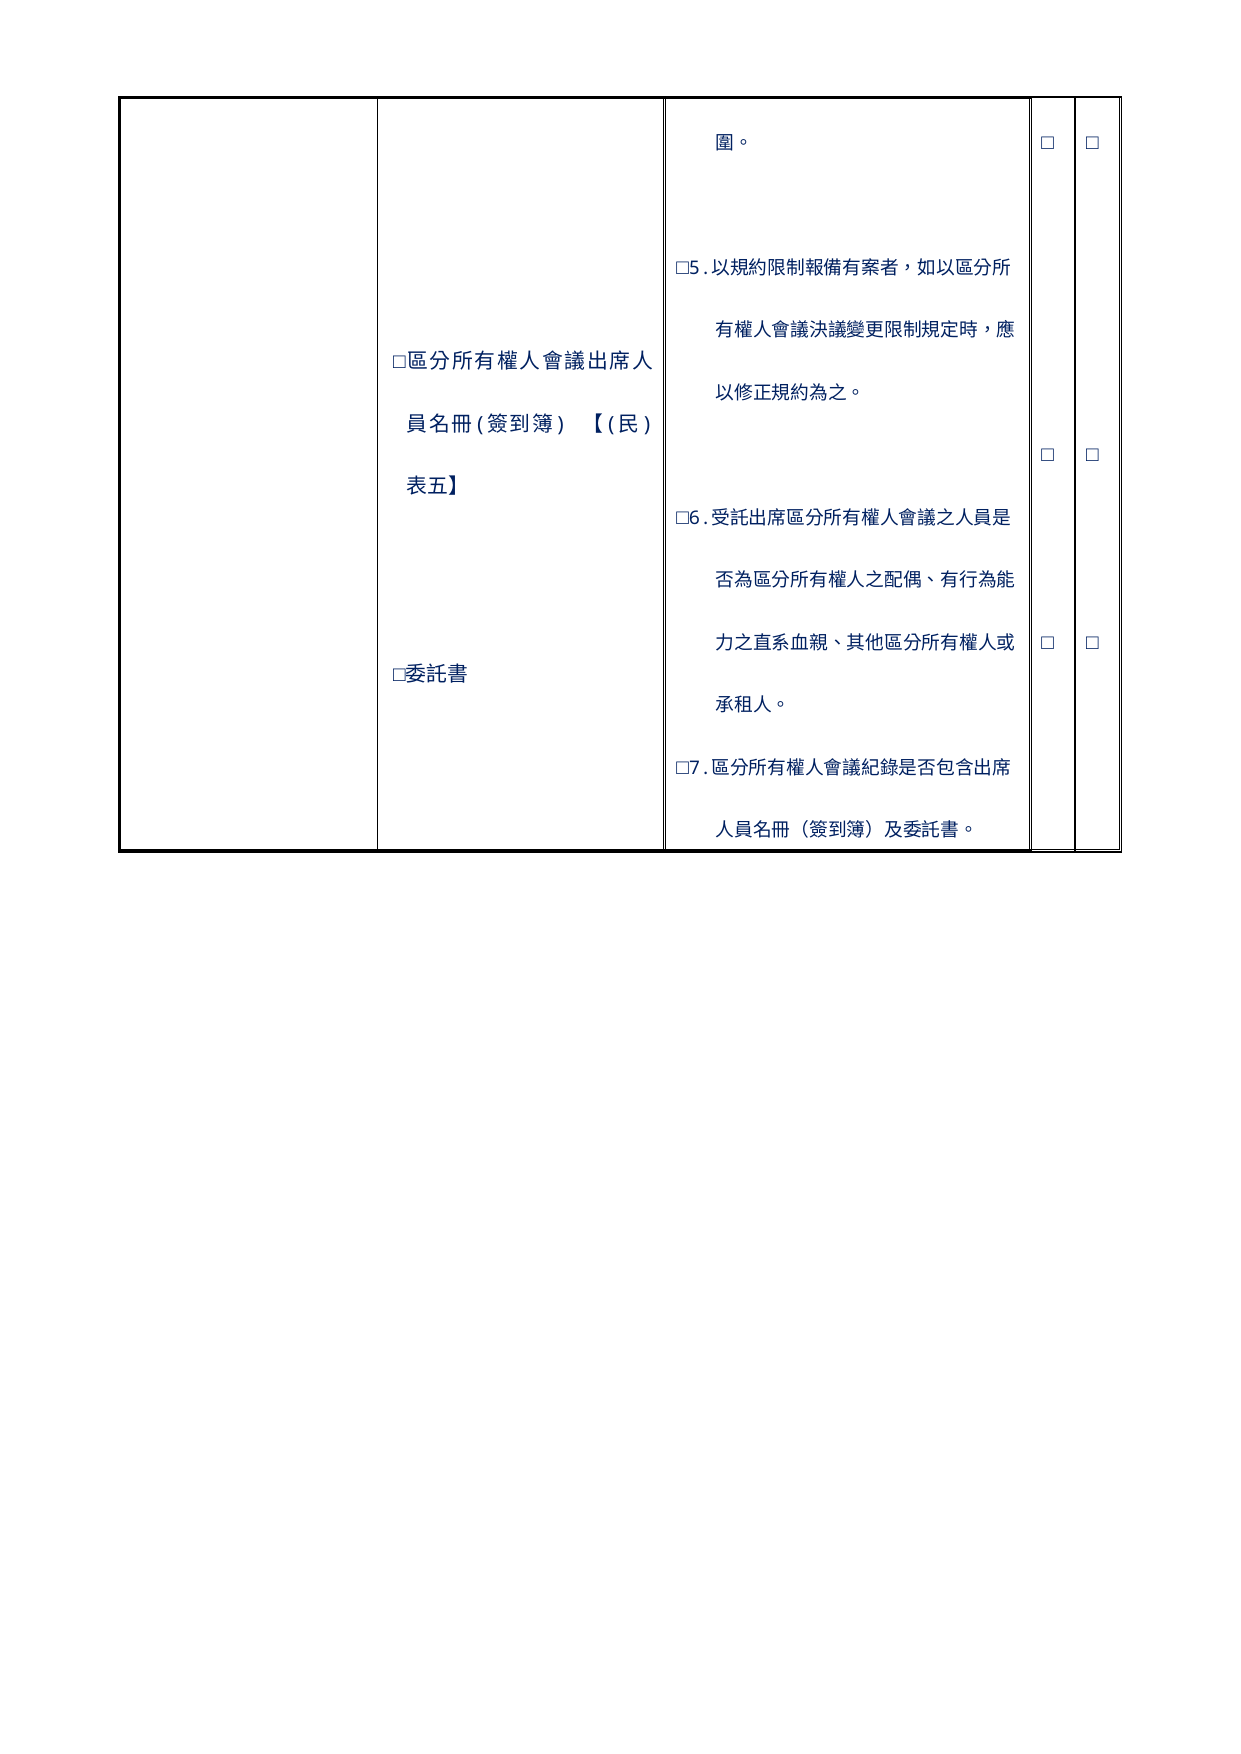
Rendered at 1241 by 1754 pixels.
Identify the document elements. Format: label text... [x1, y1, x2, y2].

table_cell □區分所有權人會議出席人員名冊(簽到簿) 【(民)表五】 □委託書 [378, 99, 663, 849]
table_cell □ □ □ [1032, 98, 1074, 849]
table_cell □ □ □ [1076, 98, 1119, 849]
table_cell 圍。 □5.以規約限制報備有案者，如以區分所有權人會議決議變更限制規定時，應以修正規約為之。 □6.受託出席區分所有權人會議之人員是否為區分所有權人之配偶、有行為能力之直系血親、其他區分所有權人或承租人。 □7.區分所有權人會議紀錄是否包含出席人員名冊（簽到簿）及委託書。 [666, 99, 1029, 849]
table_cell [121, 99, 377, 849]
